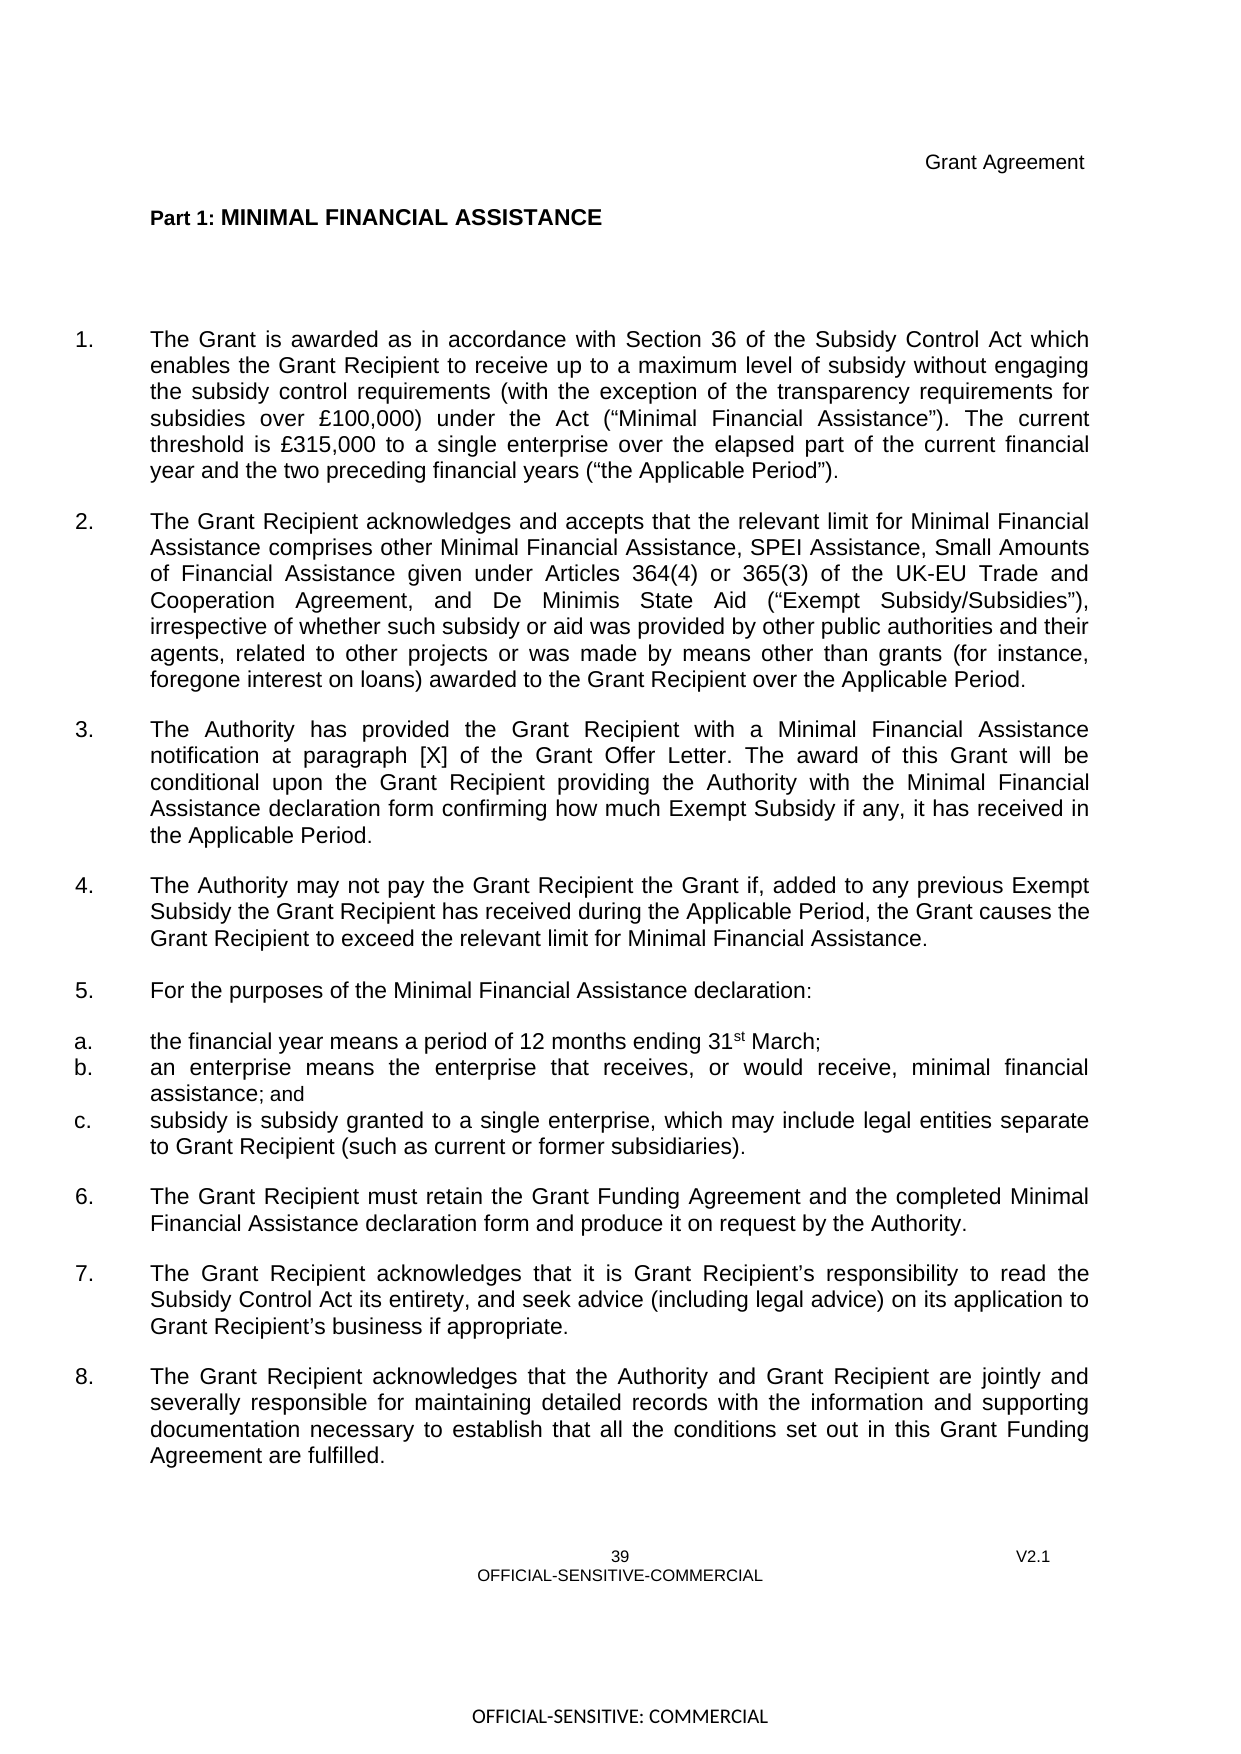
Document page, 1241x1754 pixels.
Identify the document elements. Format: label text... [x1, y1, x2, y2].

list The Grant Recipient must retain the Grant Funding Agreement and the completed Minimal Financial Assistance declaration form and produce it on request by the Authority. [75, 1183, 1090, 1236]
text Part 1: MINIMAL FINANCIAL ASSISTANCE [150, 203, 1090, 230]
list The Grant Recipient acknowledges that the Authority and Grant Recipient are jointly and severally responsible for maintaining detailed records with the information and supporting documentation necessary to establish that all the conditions set out in this Grant Funding Agreement are fulfilled. [75, 1363, 1090, 1468]
list The Grant Recipient acknowledges and accepts that the relevant limit for Minimal Financial Assistance comprises other Minimal Financial Assistance, SPEI Assistance, Small Amounts of Financial Assistance given under Articles 364(4) or 365(3) of the UK-EU Trade and Cooperation Agreement, and De Minimis State Aid (“Exempt Subsidy/Subsidies”), irrespective of whether such subsidy or aid was provided by other public authorities and their agents, related to other projects or was made by means other than grants (for instance, foregone interest on loans) awarded to the Grant Recipient over the Applicable Period. [75, 508, 1090, 692]
list The Grant is awarded as in accordance with Section 36 of the Subsidy Control Act which enables the Grant Recipient to receive up to a maximum level of subsidy without engaging the subsidy control requirements (with the exception of the transparency requirements for subsidies over £100,000) under the Act (“Minimal Financial Assistance”). The current threshold is £315,000 to a single enterprise over the elapsed part of the current financial year and the two preceding financial years (“the Applicable Period”). [75, 326, 1090, 484]
list the financial year means a period of 12 months ending 31st March; [74, 1028, 1090, 1054]
list The Authority may not pay the Grant Recipient the Grant if, added to any previous Exempt Subsidy the Grant Recipient has received during the Applicable Period, the Grant causes the Grant Recipient to exceed the relevant limit for Minimal Financial Assistance. [75, 872, 1090, 951]
list For the purposes of the Minimal Financial Assistance declaration: [75, 977, 1090, 1004]
list subsidy is subsidy granted to a single enterprise, which may include legal entities separate to Grant Recipient (such as current or former subsidiaries). [74, 1107, 1090, 1159]
list The Grant Recipient acknowledges that it is Grant Recipient’s responsibility to read the Subsidy Control Act its entirety, and seek advice (including legal advice) on its application to Grant Recipient’s business if appropriate. [75, 1260, 1090, 1339]
list The Authority has provided the Grant Recipient with a Minimal Financial Assistance notification at paragraph [X] of the Grant Offer Letter. The award of this Grant will be conditional upon the Grant Recipient providing the Authority with the Minimal Financial Assistance declaration form confirming how much Exempt Subsidy if any, it has received in the Applicable Period. [75, 716, 1090, 848]
list an enterprise means the enterprise that receives, or would receive, minimal financial assistance; and [74, 1054, 1090, 1107]
